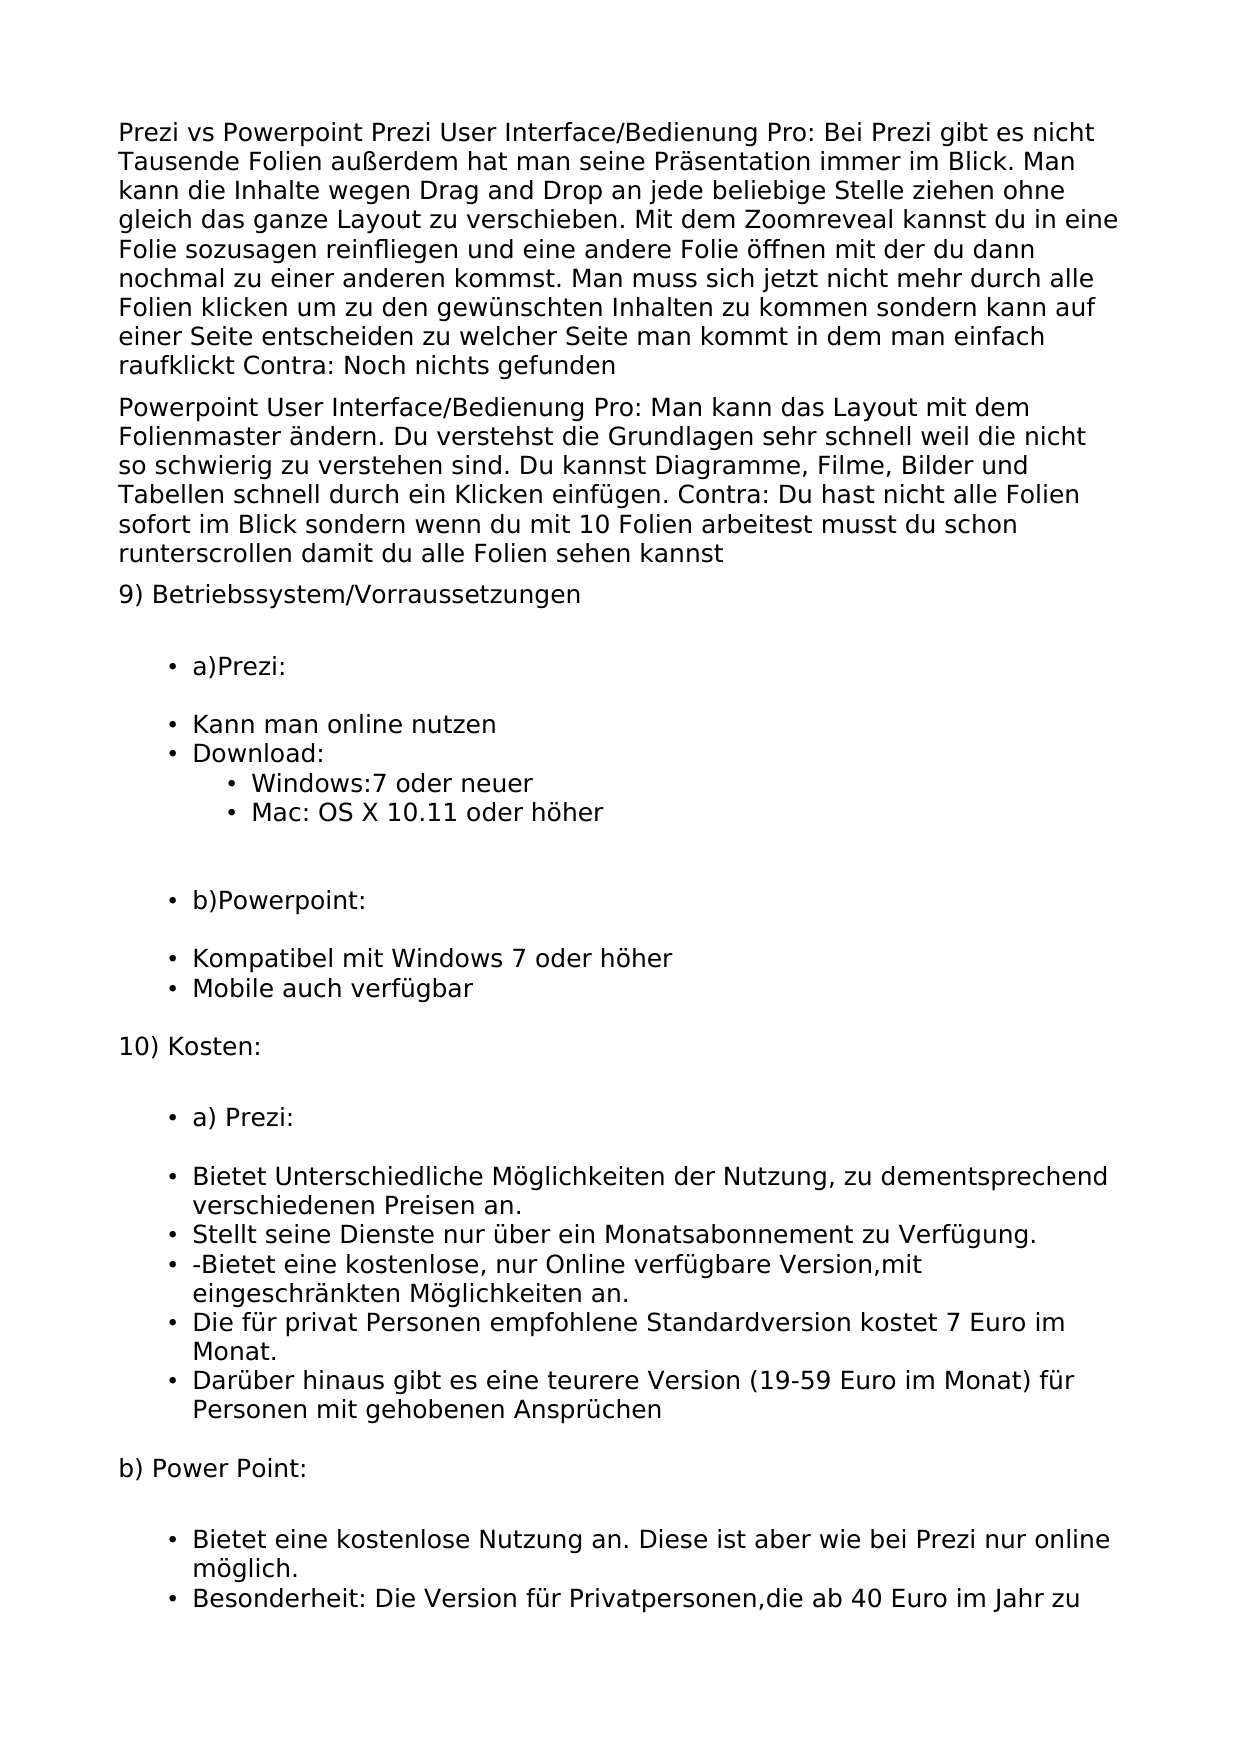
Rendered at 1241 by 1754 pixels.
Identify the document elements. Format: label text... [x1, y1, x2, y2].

list Mac: OS X 10.11 oder höher [236, 798, 1122, 827]
text b) Power Point: [118, 1454, 1122, 1483]
text 9) Betriebssystem/Vorraussetzungen [118, 581, 1122, 610]
list Kompatibel mit Windows 7 oder höher [177, 945, 1122, 974]
list -Bietet eine kostenlose, nur Online verfügbare Version,mit eingeschränkten Möglichkeiten an. [177, 1250, 1122, 1308]
list Mobile auch verfügbar [177, 974, 1122, 1003]
list Besonderheit: Die Version für Privatpersonen,die ab 40 Euro im Jahr zu [177, 1584, 1122, 1613]
list Die für privat Personen empfohlene Standardversion kostet 7 Euro im Monat. [177, 1308, 1122, 1366]
text 10) Kosten: [118, 1032, 1122, 1062]
list a)Prezi: [177, 652, 1122, 681]
list a) Prezi: [177, 1104, 1122, 1133]
list Download: [177, 739, 1122, 769]
list Bietet Unterschiedliche Möglichkeiten der Nutzung, zu dementsprechend verschiedenen Preisen an. [177, 1162, 1122, 1221]
list Bietet eine kostenlose Nutzung an. Diese ist aber wie bei Prezi nur online möglich. [177, 1525, 1122, 1584]
text Prezi vs Powerpoint Prezi User Interface/Bedienung Pro: Bei Prezi gibt es nicht Tausende Folien außerdem hat man seine Präsentation immer im Blick. Man kann die Inhalte wegen Drag and Drop an jede beliebige Stelle ziehen ohne gleich das ganze Layout zu verschieben. Mit dem Zoomreveal kannst du in eine Folie sozusagen reinfliegen und eine andere Folie öffnen mit der du dann nochmal zu einer anderen kommst. Man muss sich jetzt nicht mehr durch alle Folien klicken um zu den gewünschten Inhalten zu kommen sondern kann auf einer Seite entscheiden zu welcher Seite man kommt in dem man einfach raufklickt Contra: Noch nichts gefunden [118, 118, 1122, 381]
text Powerpoint User Interface/Bedienung Pro: Man kann das Layout mit dem Folienmaster ändern. Du verstehst die Grundlagen sehr schnell weil die nicht so schwierig zu verstehen sind. Du kannst Diagramme, Filme, Bilder und Tabellen schnell durch ein Klicken einfügen. Contra: Du hast nicht alle Folien sofort im Blick sondern wenn du mit 10 Folien arbeitest musst du schon runterscrollen damit du alle Folien sehen kannst [118, 393, 1122, 568]
list Stellt seine Dienste nur über ein Monatsabonnement zu Verfügung. [177, 1221, 1122, 1250]
list Kann man online nutzen [177, 710, 1122, 739]
list Darüber hinaus gibt es eine teurere Version (19-59 Euro im Monat) für Personen mit gehobenen Ansprüchen [177, 1366, 1122, 1425]
list b)Powerpoint: [177, 886, 1122, 915]
list Windows:7 oder neuer [236, 769, 1122, 798]
